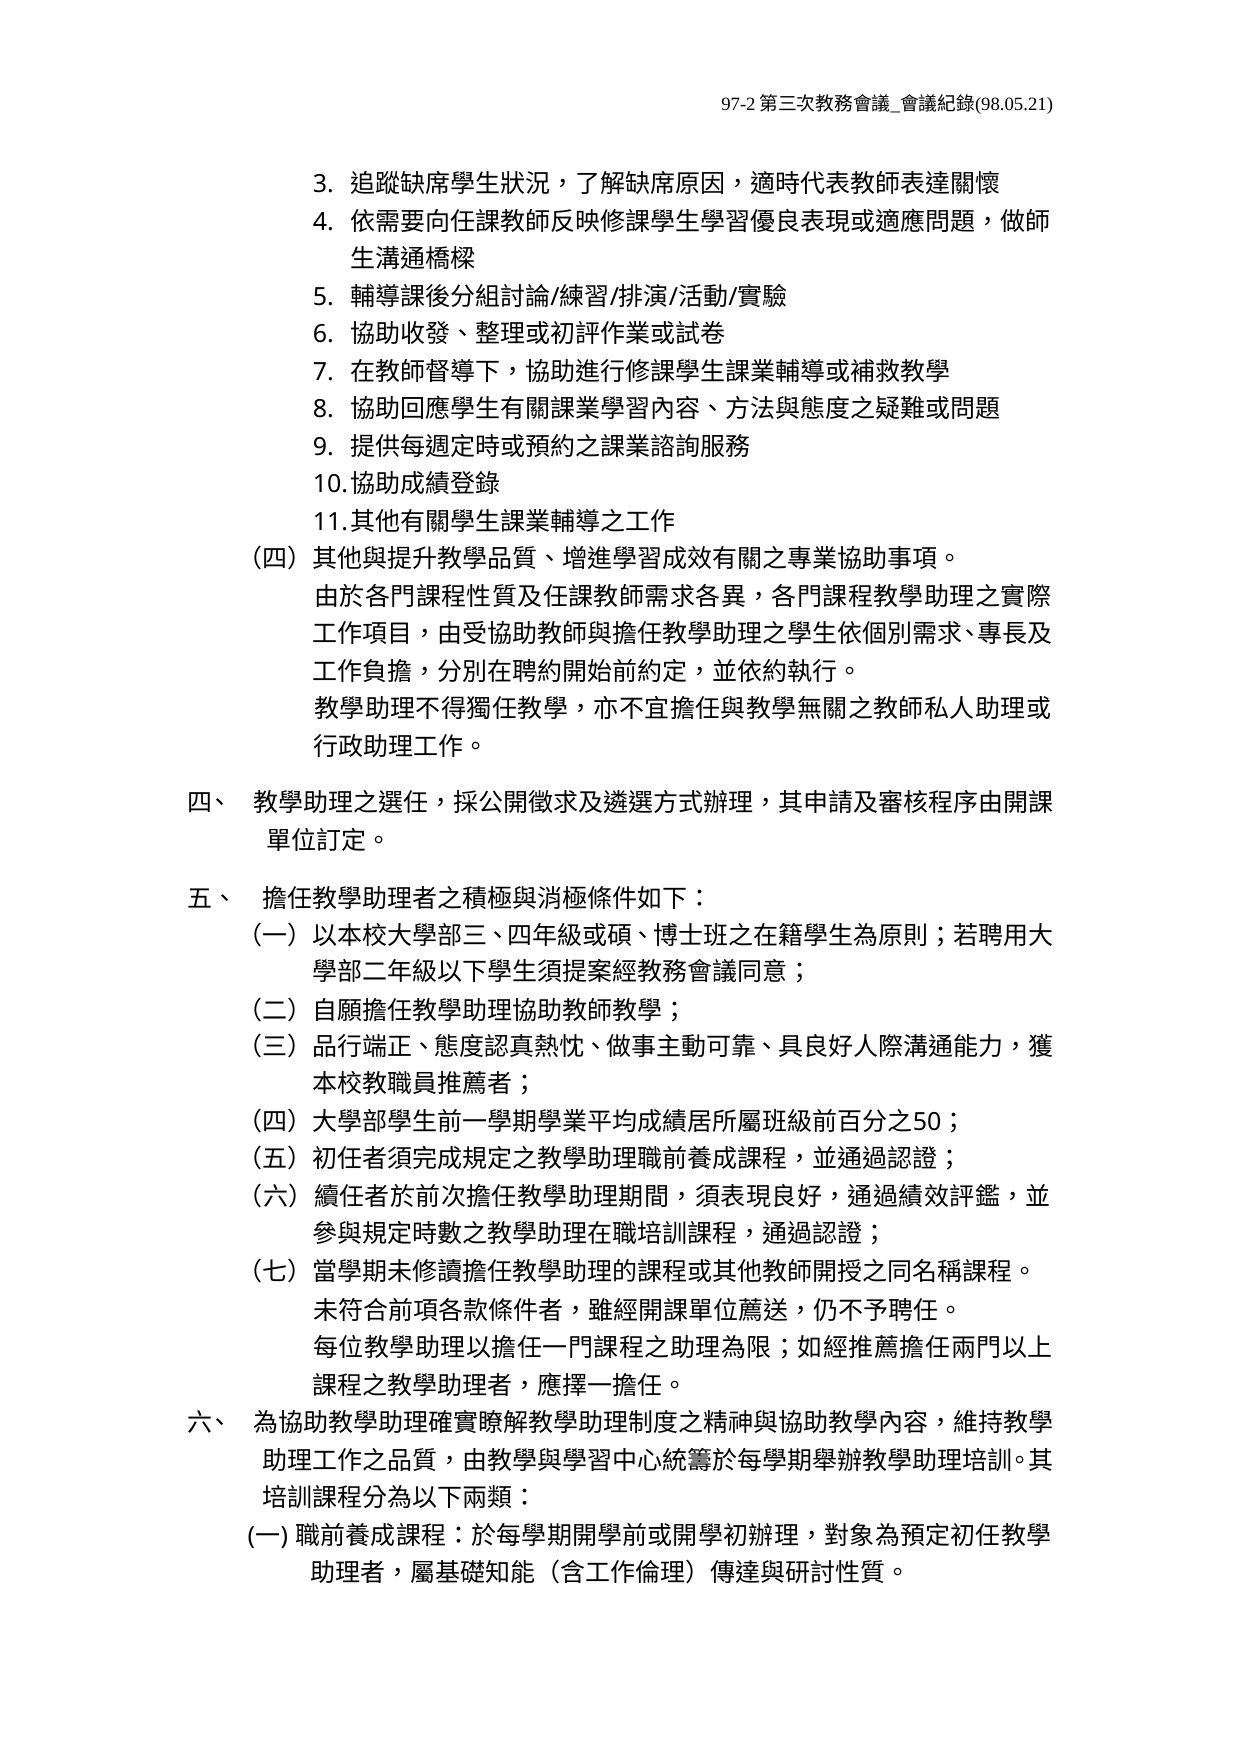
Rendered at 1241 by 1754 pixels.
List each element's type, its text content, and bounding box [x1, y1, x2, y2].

text 每位教學助理以擔任一門課程之助理為限；如經推薦擔任兩門以上課程之教學助理者，應擇一擔任。 [313, 1327, 1053, 1402]
list 協助收發、整理或初評作業或試卷 [313, 314, 1053, 352]
text （二）自願擔任教學助理協助教師教學； [238, 989, 1053, 1027]
text （六）續任者於前次擔任教學助理期間，須表現良好，通過績效評鑑，並參與規定時數之教學助理在職培訓課程，通過認證； [238, 1177, 1053, 1252]
text 教學助理不得獨任教學，亦不宜擔任與教學無關之教師私人助理或行政助理工作。 [238, 689, 1053, 764]
list 協助成績登錄 [313, 464, 1053, 502]
text 五、 擔任教學助理者之積極與消極條件如下： [187, 877, 1053, 914]
text （五）初任者須完成規定之教學助理職前養成課程，並通過認證； [238, 1139, 1053, 1177]
list 提供每週定時或預約之課業諮詢服務 [313, 427, 1053, 464]
text 未符合前項各款條件者，雖經開課單位薦送，仍不予聘任。 [313, 1289, 1053, 1327]
text （三）品行端正、態度認真熱忱、做事主動可靠、具良好人際溝通能力，獲本校教職員推薦者； [238, 1027, 1053, 1102]
text (一) 職前養成課程：於每學期開學前或開學初辦理，對象為預定初任教學助理者，屬基礎知能（含工作倫理）傳達與研討性質。 [247, 1514, 1053, 1589]
text 由於各門課程性質及任課教師需求各異，各門課程教學助理之實際工作項目，由受協助教師與擔任教學助理之學生依個別需求、專長及工作負擔，分別在聘約開始前約定，並依約執行。 [238, 577, 1053, 689]
text （四）其他與提升教學品質、增進學習成效有關之專業協助事項。 [238, 539, 1053, 577]
list 在教師督導下，協助進行修課學生課業輔導或補救教學 [313, 352, 1053, 389]
list 協助回應學生有關課業學習內容、方法與態度之疑難或問題 [313, 389, 1053, 427]
list 依需要向任課教師反映修課學生學習優良表現或適應問題，做師生溝通橋樑 [313, 202, 1053, 277]
text 四、 教學助理之選任，採公開徵求及遴選方式辦理，其申請及審核程序由開課單位訂定。 [187, 783, 1053, 858]
list 輔導課後分組討論/練習/排演/活動/實驗 [313, 277, 1053, 314]
text （一）以本校大學部三、四年級或碩、博士班之在籍學生為原則；若聘用大學部二年級以下學生須提案經教務會議同意； [238, 914, 1053, 989]
list 其他有關學生課業輔導之工作 [313, 502, 1053, 539]
text （四）大學部學生前一學期學業平均成績居所屬班級前百分之50； [238, 1102, 1053, 1139]
text （七）當學期未修讀擔任教學助理的課程或其他教師開授之同名稱課程。 [238, 1252, 1053, 1289]
text 六、 為協助教學助理確實瞭解教學助理制度之精神與協助教學內容，維持教學助理工作之品質，由教學與學習中心統籌於每學期舉辦教學助理培訓。其培訓課程分為以下兩類： [187, 1402, 1053, 1514]
list 追蹤缺席學生狀況，了解缺席原因，適時代表教師表達關懷 [313, 164, 1053, 202]
